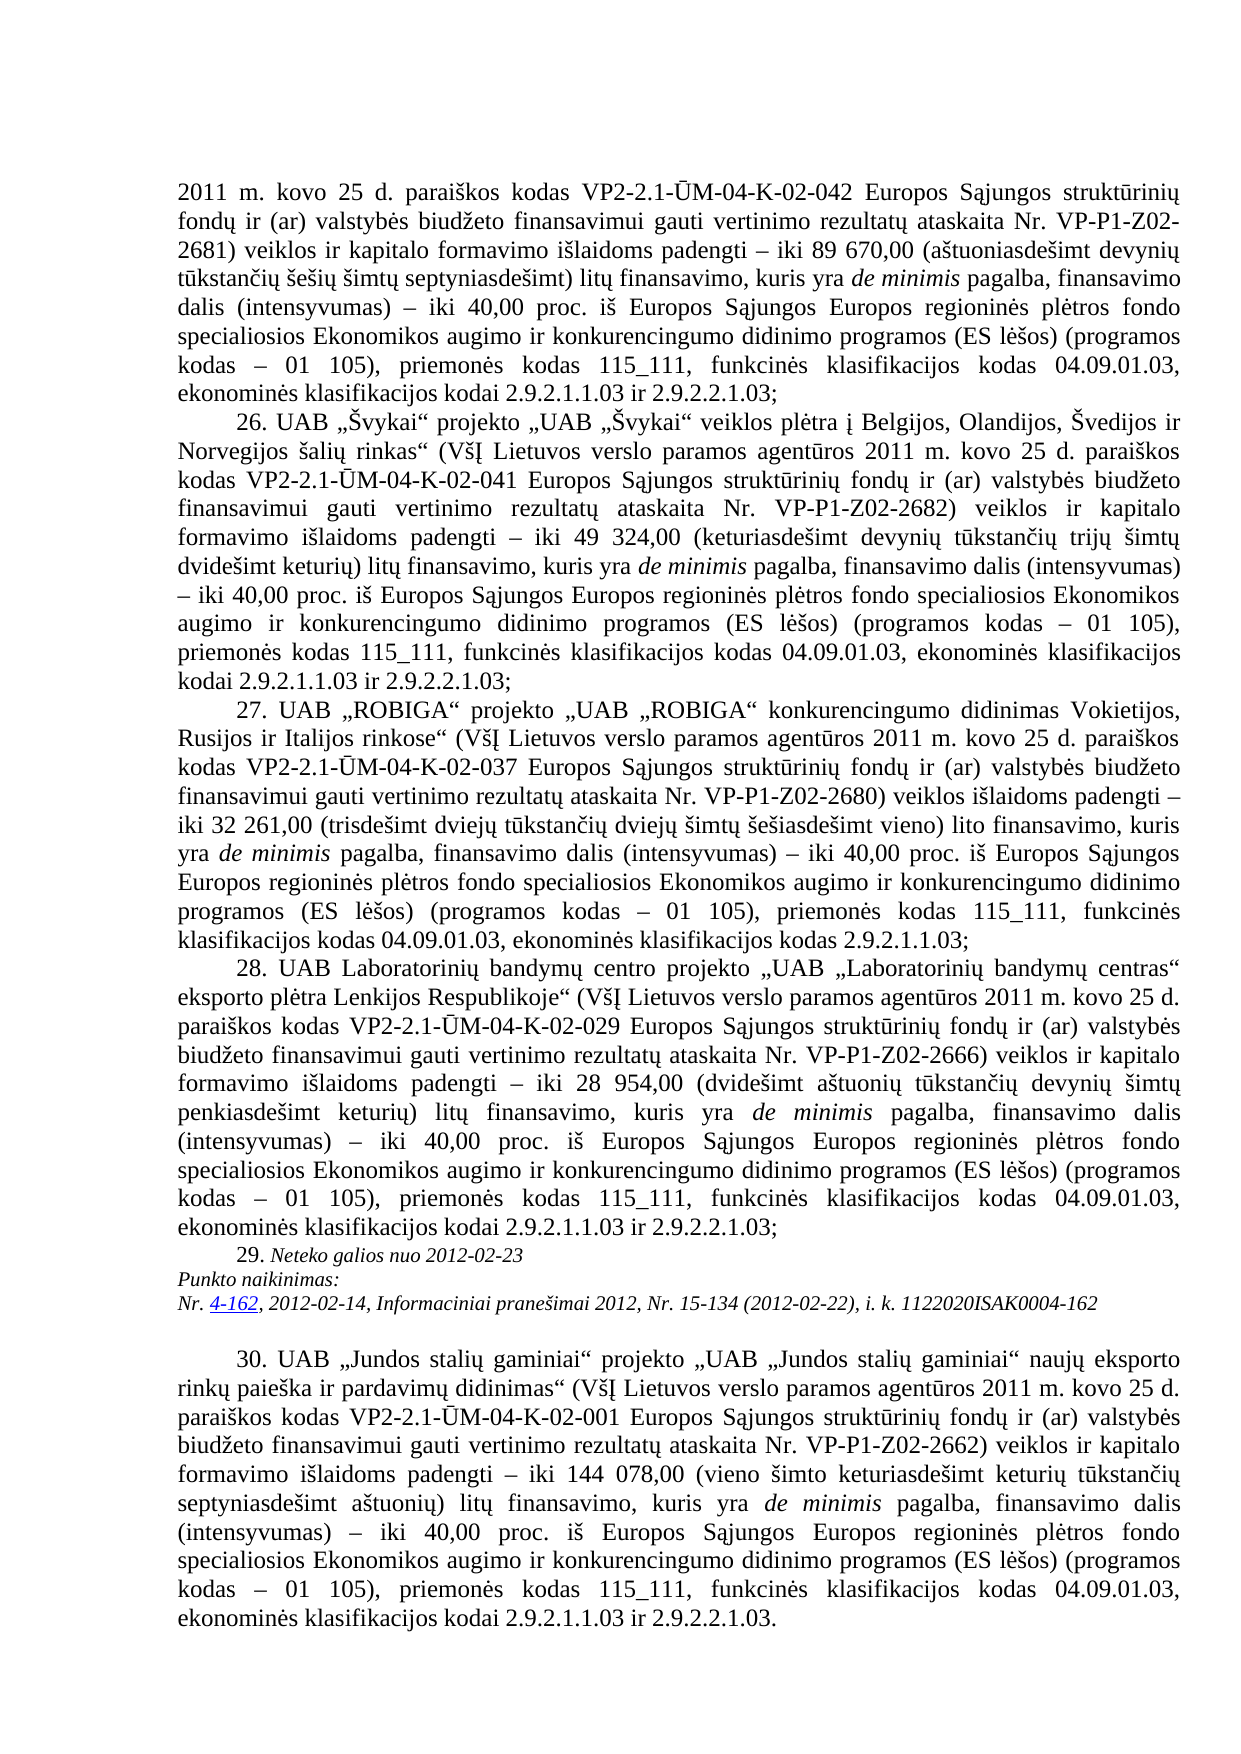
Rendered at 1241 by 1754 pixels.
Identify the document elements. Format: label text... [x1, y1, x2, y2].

text 28. UAB Laboratorinių bandymų centro projekto „UAB „Laboratorinių bandymų centras“ eksporto plėtra Lenkijos Respublikoje“ (VšĮ Lietuvos verslo paramos agentūros 2011 m. kovo 25 d. paraiškos kodas VP2-2.1-ŪM-04-K-02-029 Europos Sąjungos struktūrinių fondų ir (ar) valstybės biudžeto finansavimui gauti vertinimo rezultatų ataskaita Nr. VP-P1-Z02-2666) veiklos ir kapitalo formavimo išlaidoms padengti – iki 28 954,00 (dvidešimt aštuonių tūkstančių devynių šimtų penkiasdešimt keturių) litų finansavimo, kuris yra de minimis pagalba, finansavimo dalis (intensyvumas) – iki 40,00 proc. iš Europos Sąjungos Europos regioninės plėtros fondo specialiosios Ekonomikos augimo ir konkurencingumo didinimo programos (ES lėšos) (programos kodas – 01 105), priemonės kodas 115_111, funkcinės klasifikacijos kodas 04.09.01.03, ekonominės klasifikacijos kodai 2.9.2.1.1.03 ir 2.9.2.2.1.03; [177, 953, 1181, 1241]
text 30. UAB „Jundos stalių gaminiai“ projekto „UAB „Jundos stalių gaminiai“ naujų eksporto rinkų paieška ir pardavimų didinimas“ (VšĮ Lietuvos verslo paramos agentūros 2011 m. kovo 25 d. paraiškos kodas VP2-2.1-ŪM-04-K-02-001 Europos Sąjungos struktūrinių fondų ir (ar) valstybės biudžeto finansavimui gauti vertinimo rezultatų ataskaita Nr. VP-P1-Z02-2662) veiklos ir kapitalo formavimo išlaidoms padengti – iki 144 078,00 (vieno šimto keturiasdešimt keturių tūkstančių septyniasdešimt aštuonių) litų finansavimo, kuris yra de minimis pagalba, finansavimo dalis (intensyvumas) – iki 40,00 proc. iš Europos Sąjungos Europos regioninės plėtros fondo specialiosios Ekonomikos augimo ir konkurencingumo didinimo programos (ES lėšos) (programos kodas – 01 105), priemonės kodas 115_111, funkcinės klasifikacijos kodas 04.09.01.03, ekonominės klasifikacijos kodai 2.9.2.1.1.03 ir 2.9.2.2.1.03. [177, 1344, 1181, 1632]
text Nr. 4-162, 2012-02-14, Informaciniai pranešimai 2012, Nr. 15-134 (2012-02-22), i. k. 1122020ISAK0004-162 [177, 1291, 1181, 1315]
text 2011 m. kovo 25 d. paraiškos kodas VP2-2.1-ŪM-04-K-02-042 Europos Sąjungos struktūrinių fondų ir (ar) valstybės biudžeto finansavimui gauti vertinimo rezultatų ataskaita Nr. VP-P1-Z02-2681) veiklos ir kapitalo formavimo išlaidoms padengti – iki 89 670,00 (aštuoniasdešimt devynių tūkstančių šešių šimtų septyniasdešimt) litų finansavimo, kuris yra de minimis pagalba, finansavimo dalis (intensyvumas) – iki 40,00 proc. iš Europos Sąjungos Europos regioninės plėtros fondo specialiosios Ekonomikos augimo ir konkurencingumo didinimo programos (ES lėšos) (programos kodas – 01 105), priemonės kodas 115_111, funkcinės klasifikacijos kodas 04.09.01.03, ekonominės klasifikacijos kodai 2.9.2.1.1.03 ir 2.9.2.2.1.03; [177, 177, 1181, 407]
text 29. Neteko galios nuo 2012-02-23 [177, 1241, 1181, 1267]
text Punkto naikinimas: [177, 1267, 1181, 1291]
text 27. UAB „ROBIGA“ projekto „UAB „ROBIGA“ konkurencingumo didinimas Vokietijos, Rusijos ir Italijos rinkose“ (VšĮ Lietuvos verslo paramos agentūros 2011 m. kovo 25 d. paraiškos kodas VP2-2.1-ŪM-04-K-02-037 Europos Sąjungos struktūrinių fondų ir (ar) valstybės biudžeto finansavimui gauti vertinimo rezultatų ataskaita Nr. VP-P1-Z02-2680) veiklos išlaidoms padengti – iki 32 261,00 (trisdešimt dviejų tūkstančių dviejų šimtų šešiasdešimt vieno) lito finansavimo, kuris yra de minimis pagalba, finansavimo dalis (intensyvumas) – iki 40,00 proc. iš Europos Sąjungos Europos regioninės plėtros fondo specialiosios Ekonomikos augimo ir konkurencingumo didinimo programos (ES lėšos) (programos kodas – 01 105), priemonės kodas 115_111, funkcinės klasifikacijos kodas 04.09.01.03, ekonominės klasifikacijos kodas 2.9.2.1.1.03; [177, 695, 1181, 953]
text 26. UAB „Švykai“ projekto „UAB „Švykai“ veiklos plėtra į Belgijos, Olandijos, Švedijos ir Norvegijos šalių rinkas“ (VšĮ Lietuvos verslo paramos agentūros 2011 m. kovo 25 d. paraiškos kodas VP2-2.1-ŪM-04-K-02-041 Europos Sąjungos struktūrinių fondų ir (ar) valstybės biudžeto finansavimui gauti vertinimo rezultatų ataskaita Nr. VP-P1-Z02-2682) veiklos ir kapitalo formavimo išlaidoms padengti – iki 49 324,00 (keturiasdešimt devynių tūkstančių trijų šimtų dvidešimt keturių) litų finansavimo, kuris yra de minimis pagalba, finansavimo dalis (intensyvumas) – iki 40,00 proc. iš Europos Sąjungos Europos regioninės plėtros fondo specialiosios Ekonomikos augimo ir konkurencingumo didinimo programos (ES lėšos) (programos kodas – 01 105), priemonės kodas 115_111, funkcinės klasifikacijos kodas 04.09.01.03, ekonominės klasifikacijos kodai 2.9.2.1.1.03 ir 2.9.2.2.1.03; [177, 407, 1181, 695]
